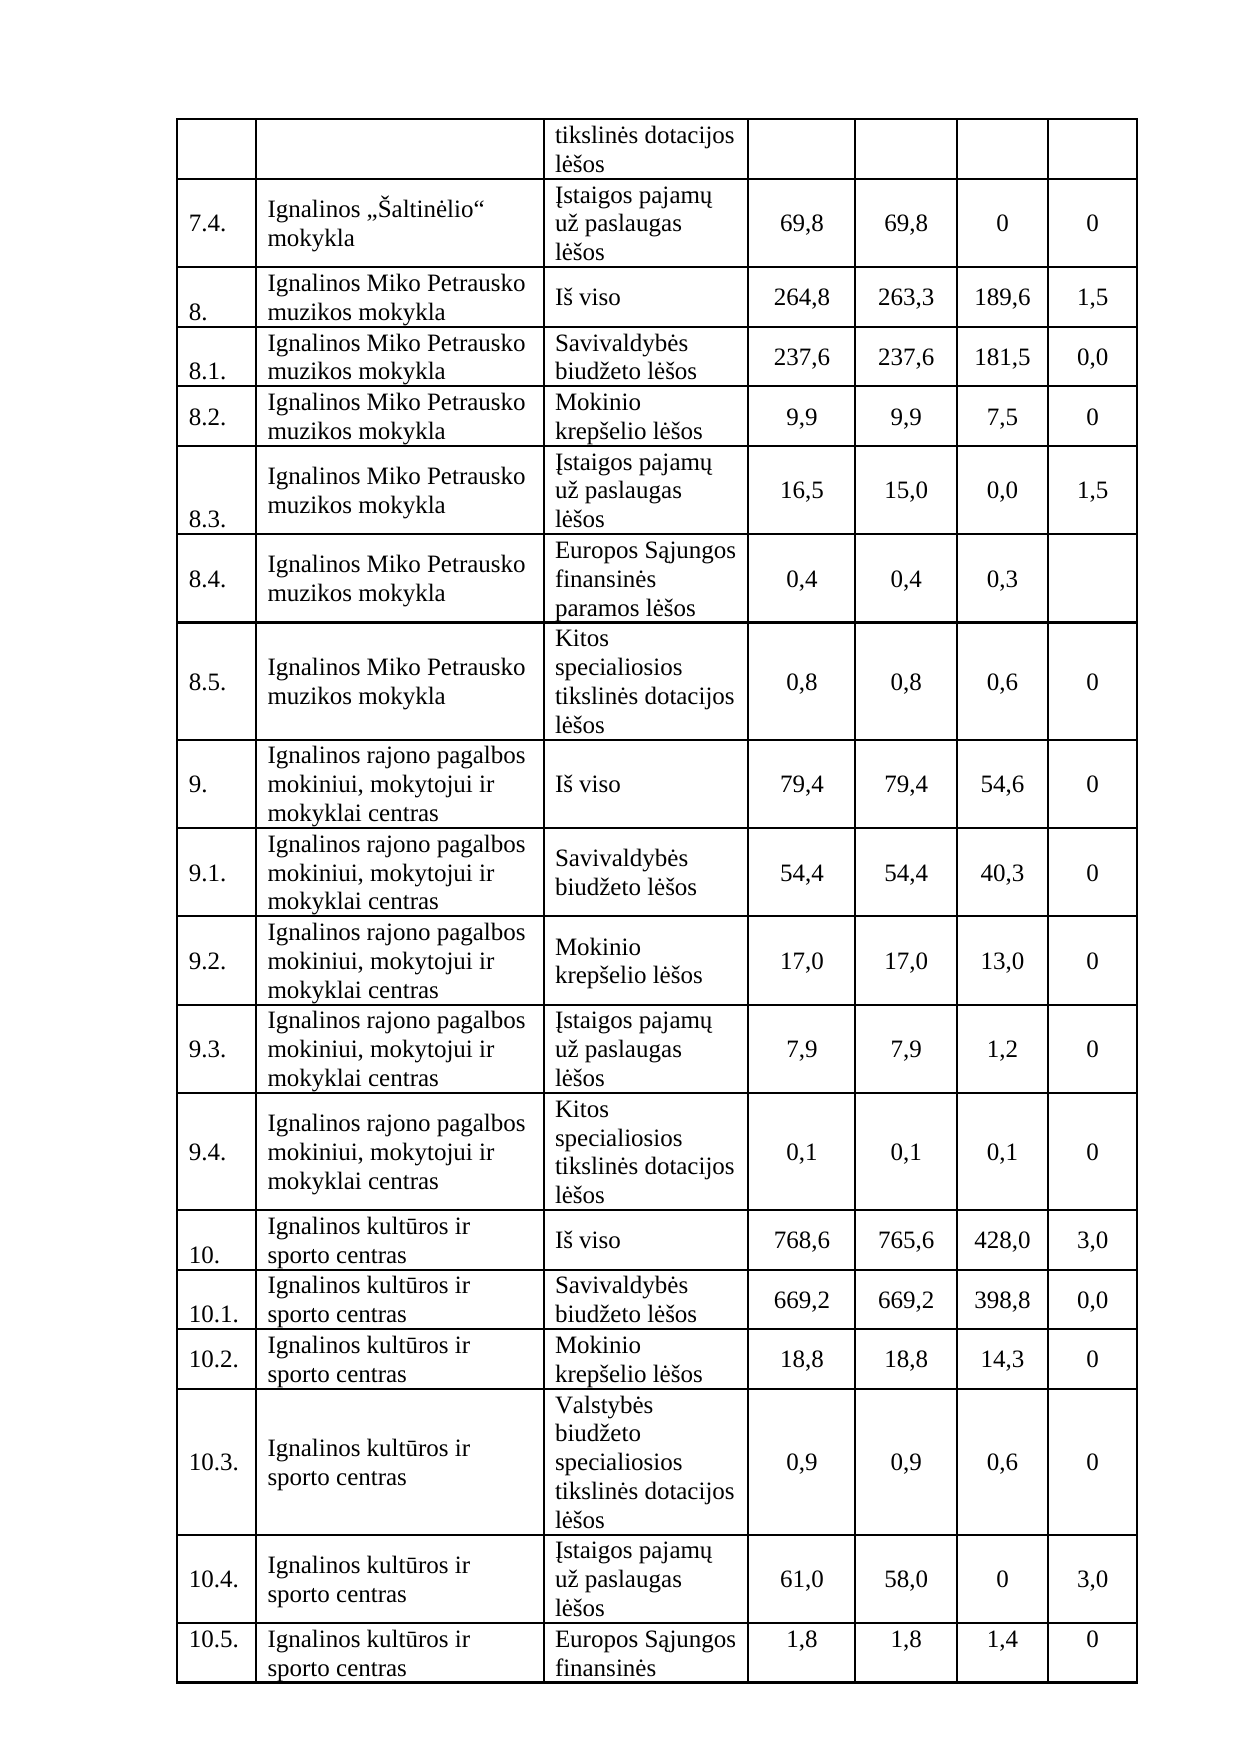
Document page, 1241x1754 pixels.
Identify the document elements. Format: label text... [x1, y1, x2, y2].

table_cell 17,0 [856, 917, 956, 1003]
table_cell 69,8 [749, 180, 854, 266]
table_cell 7,5 [958, 387, 1047, 445]
table_cell 40,3 [958, 829, 1047, 915]
table_cell [257, 120, 543, 178]
table_cell 8.3. [178, 447, 255, 533]
table_cell 0,4 [856, 535, 956, 621]
table_cell 0 [1049, 741, 1136, 827]
table_cell 3,0 [1049, 1211, 1136, 1268]
table_cell 8.2. [178, 387, 255, 445]
table_cell Ignalinos rajono pagalbos mokiniui, mokytojui ir mokyklai centras [257, 829, 543, 915]
table_cell 7.4. [178, 180, 255, 266]
table_cell 8.1. [178, 328, 255, 385]
table_cell 16,5 [749, 447, 854, 533]
table_cell 10.5. [178, 1624, 255, 1681]
table_cell 189,6 [958, 268, 1047, 326]
table_cell 0,6 [958, 624, 1047, 738]
table_cell Įstaigos pajamų už paslaugas lėšos [545, 180, 747, 266]
table_cell Ignalinos kultūros ir sporto centras [257, 1390, 543, 1533]
table_cell [1049, 535, 1136, 621]
table_cell 17,0 [749, 917, 854, 1003]
table_cell 0,0 [958, 447, 1047, 533]
table_cell Europos Sąjungos finansinės paramos lėšos [545, 535, 747, 621]
table_cell 0,1 [856, 1094, 956, 1209]
table_cell 669,2 [749, 1271, 854, 1328]
table_cell 54,4 [856, 829, 956, 915]
table_cell 10.2. [178, 1330, 255, 1388]
table_cell Mokinio krepšelio lėšos [545, 387, 747, 445]
table_cell 0 [1049, 1006, 1136, 1092]
table_cell 9.4. [178, 1094, 255, 1209]
table_cell 9,9 [856, 387, 956, 445]
table_cell Ignalinos Miko Petrausko muzikos mokykla [257, 387, 543, 445]
table_cell tikslinės dotacijos lėšos [545, 120, 747, 178]
table_cell [749, 120, 854, 178]
table_cell 0,8 [749, 624, 854, 738]
table_cell Ignalinos rajono pagalbos mokiniui, mokytojui ir mokyklai centras [257, 1094, 543, 1209]
table_cell Ignalinos „Šaltinėlio“ mokykla [257, 180, 543, 266]
table_cell 181,5 [958, 328, 1047, 385]
table_cell 10. [178, 1211, 255, 1268]
table_cell 428,0 [958, 1211, 1047, 1268]
table_cell Ignalinos Miko Petrausko muzikos mokykla [257, 268, 543, 326]
table_cell [856, 120, 956, 178]
table_cell 0,1 [749, 1094, 854, 1209]
table_cell Kitos specialiosios tikslinės dotacijos lėšos [545, 624, 747, 738]
table_cell 398,8 [958, 1271, 1047, 1328]
table_cell 9.2. [178, 917, 255, 1003]
table_cell Ignalinos rajono pagalbos mokiniui, mokytojui ir mokyklai centras [257, 741, 543, 827]
table_cell 0 [1049, 1330, 1136, 1388]
table_cell 0,9 [856, 1390, 956, 1533]
table_cell 9.3. [178, 1006, 255, 1092]
table_cell 79,4 [749, 741, 854, 827]
table_cell 0,6 [958, 1390, 1047, 1533]
table_cell [1049, 120, 1136, 178]
table_cell 0 [1049, 917, 1136, 1003]
table_cell 0,0 [1049, 328, 1136, 385]
table_cell 7,9 [856, 1006, 956, 1092]
table_cell Kitos specialiosios tikslinės dotacijos lėšos [545, 1094, 747, 1209]
table_cell 1,4 [958, 1624, 1047, 1681]
table_cell 263,3 [856, 268, 956, 326]
table_cell 10.1. [178, 1271, 255, 1328]
table_cell 264,8 [749, 268, 854, 326]
table_cell Mokinio krepšelio lėšos [545, 1330, 747, 1388]
table_cell 10.4. [178, 1536, 255, 1622]
table_cell 54,4 [749, 829, 854, 915]
table_cell 10.3. [178, 1390, 255, 1533]
table_cell 0 [1049, 829, 1136, 915]
table_cell Savivaldybės biudžeto lėšos [545, 829, 747, 915]
table_cell 18,8 [749, 1330, 854, 1388]
table_cell 15,0 [856, 447, 956, 533]
table_cell Ignalinos rajono pagalbos mokiniui, mokytojui ir mokyklai centras [257, 917, 543, 1003]
table_cell Ignalinos Miko Petrausko muzikos mokykla [257, 447, 543, 533]
table_cell 8. [178, 268, 255, 326]
table_cell 69,8 [856, 180, 956, 266]
table_cell Ignalinos rajono pagalbos mokiniui, mokytojui ir mokyklai centras [257, 1006, 543, 1092]
table_cell 0 [1049, 1390, 1136, 1533]
table_cell Ignalinos Miko Petrausko muzikos mokykla [257, 535, 543, 621]
table_cell 9. [178, 741, 255, 827]
table_cell 3,0 [1049, 1536, 1136, 1622]
table_cell 14,3 [958, 1330, 1047, 1388]
table_cell 237,6 [749, 328, 854, 385]
table_cell 0,4 [749, 535, 854, 621]
table_cell 1,8 [749, 1624, 854, 1681]
table_cell Įstaigos pajamų už paslaugas lėšos [545, 447, 747, 533]
table_cell 0 [1049, 624, 1136, 738]
table_cell Mokinio krepšelio lėšos [545, 917, 747, 1003]
table_cell 0,0 [1049, 1271, 1136, 1328]
table_cell 0,1 [958, 1094, 1047, 1209]
table_cell Valstybės biudžeto specialiosios tikslinės dotacijos lėšos [545, 1390, 747, 1533]
table_cell Ignalinos kultūros ir sporto centras [257, 1624, 543, 1681]
table_cell 79,4 [856, 741, 956, 827]
table_cell 1,5 [1049, 268, 1136, 326]
table_cell Ignalinos kultūros ir sporto centras [257, 1330, 543, 1388]
table_cell Ignalinos Miko Petrausko muzikos mokykla [257, 624, 543, 738]
table_cell Ignalinos Miko Petrausko muzikos mokykla [257, 328, 543, 385]
table_cell Įstaigos pajamų už paslaugas lėšos [545, 1006, 747, 1092]
table_cell 58,0 [856, 1536, 956, 1622]
table_cell 54,6 [958, 741, 1047, 827]
table_cell 0,3 [958, 535, 1047, 621]
table_cell 8.4. [178, 535, 255, 621]
table_cell 1,2 [958, 1006, 1047, 1092]
table_cell Įstaigos pajamų už paslaugas lėšos [545, 1536, 747, 1622]
table_cell 9,9 [749, 387, 854, 445]
table_cell Iš viso [545, 268, 747, 326]
table_cell Savivaldybės biudžeto lėšos [545, 328, 747, 385]
table_cell [958, 120, 1047, 178]
table_cell [178, 120, 255, 178]
table_cell Ignalinos kultūros ir sporto centras [257, 1211, 543, 1268]
table_cell 13,0 [958, 917, 1047, 1003]
table_cell Iš viso [545, 741, 747, 827]
table_cell Ignalinos kultūros ir sporto centras [257, 1271, 543, 1328]
table_cell 237,6 [856, 328, 956, 385]
table_cell Ignalinos kultūros ir sporto centras [257, 1536, 543, 1622]
table_cell 0 [1049, 1624, 1136, 1681]
table_cell 1,5 [1049, 447, 1136, 533]
table_cell 0,9 [749, 1390, 854, 1533]
table_cell 0,8 [856, 624, 956, 738]
table_cell 0 [1049, 1094, 1136, 1209]
table_cell 0 [1049, 387, 1136, 445]
table_cell 8.5. [178, 624, 255, 738]
table_cell 0 [958, 1536, 1047, 1622]
table_cell 61,0 [749, 1536, 854, 1622]
table_cell 0 [1049, 180, 1136, 266]
table_cell 7,9 [749, 1006, 854, 1092]
table_cell 768,6 [749, 1211, 854, 1268]
table_cell 18,8 [856, 1330, 956, 1388]
table_cell Europos Sąjungos finansinės [545, 1624, 747, 1681]
table_cell Savivaldybės biudžeto lėšos [545, 1271, 747, 1328]
table_cell Iš viso [545, 1211, 747, 1268]
table_cell 765,6 [856, 1211, 956, 1268]
table_cell 669,2 [856, 1271, 956, 1328]
table_cell 0 [958, 180, 1047, 266]
table_cell 9.1. [178, 829, 255, 915]
table_cell 1,8 [856, 1624, 956, 1681]
